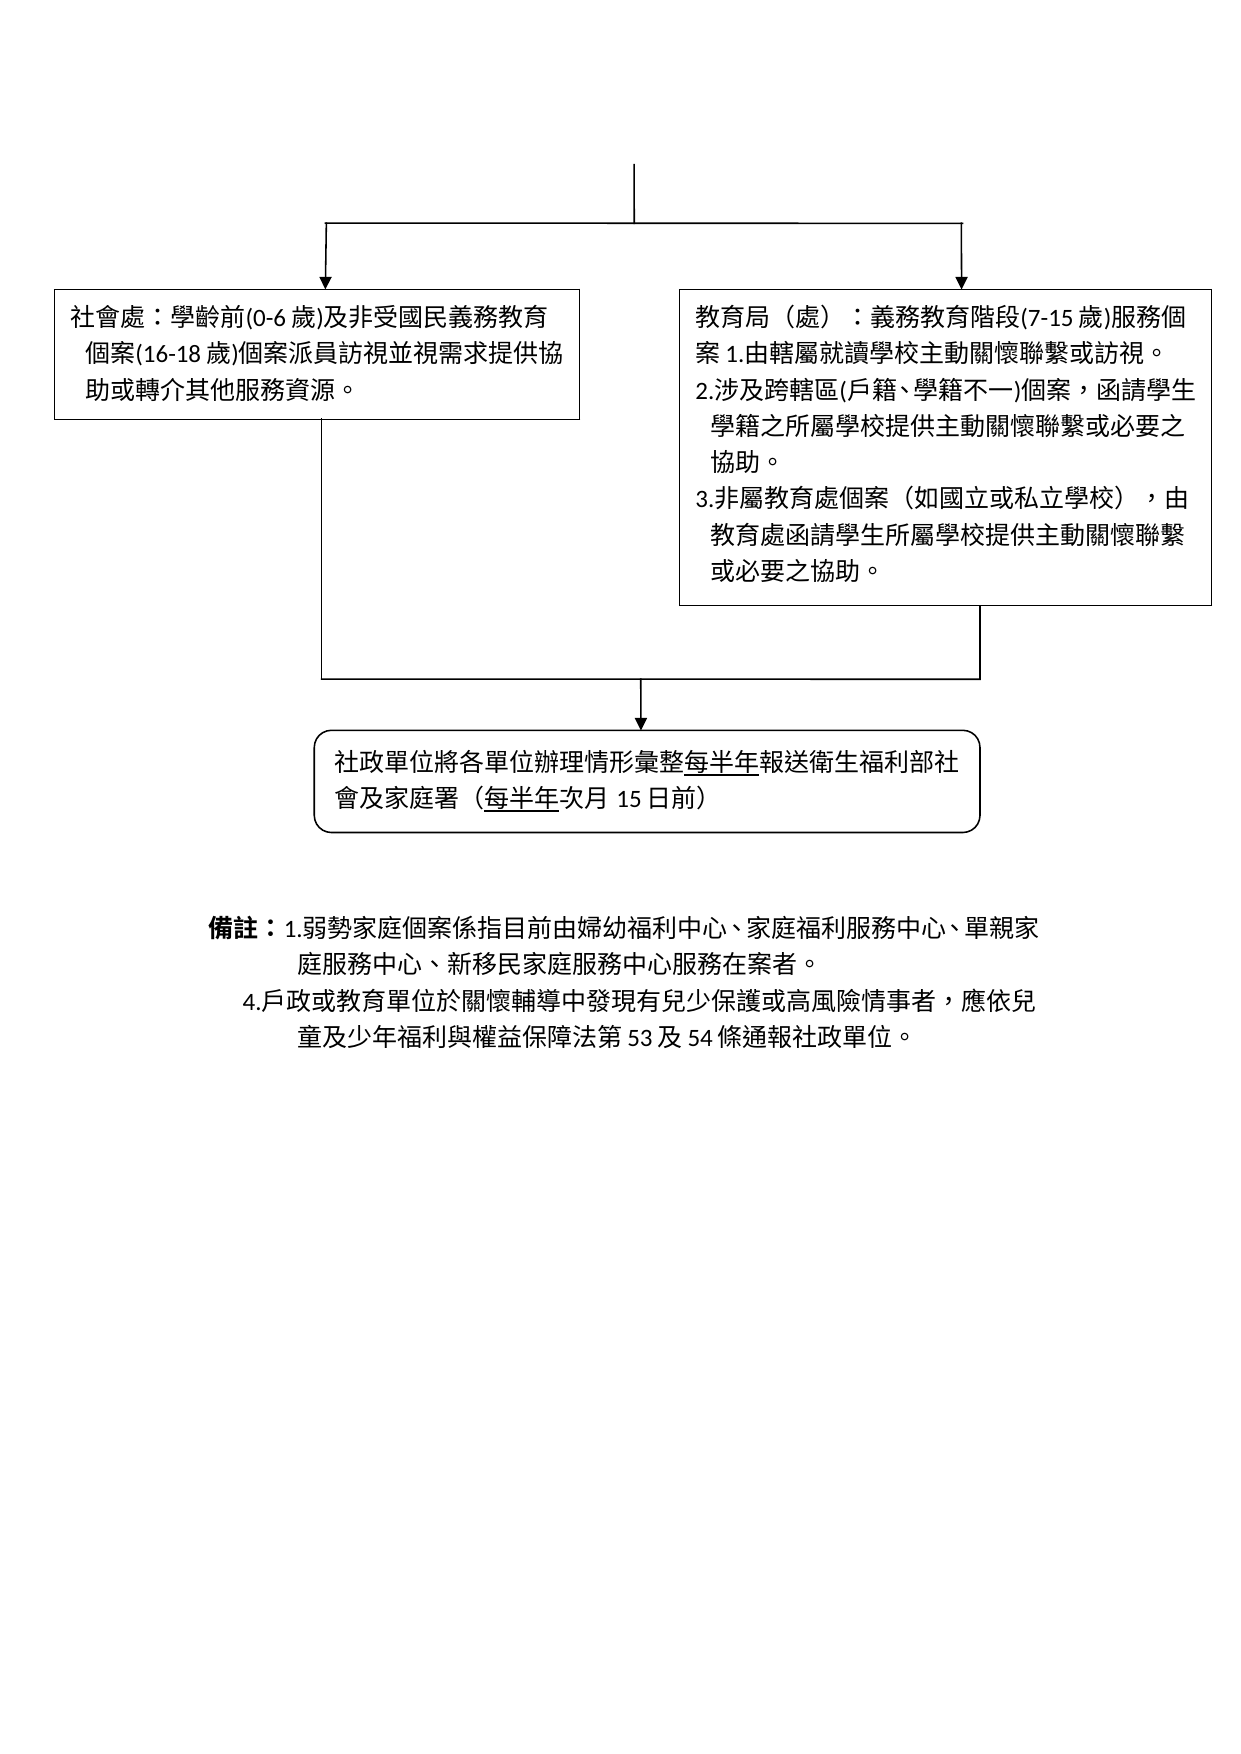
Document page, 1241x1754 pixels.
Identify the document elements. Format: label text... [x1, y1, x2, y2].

text 4.戶政或教育單位於關懷輔導中發現有兒少保護或高風險情事者，應依兒童及少年福利與權益保障法第53及54條通報社政單位。 [208, 981, 1039, 1054]
text 3.非屬教育處個案（如國立或私立學校），由教育處函請學生所屬學校提供主動關懷聯繫或必要之協助。 [695, 479, 1196, 588]
text 教育局（處）：義務教育階段(7-15歲)服務個案1.由轄屬就讀學校主動關懷聯繫或訪視。 [695, 298, 1196, 370]
text 社會處：學齡前(0-6歲)及非受國民義務教育個案(16-18歲)個案派員訪視並視需求提供協助或轉介其他服務資源。 [70, 298, 564, 406]
text 2.涉及跨轄區(戶籍、學籍不一)個案，函請學生學籍之所屬學校提供主動關懷聯繫或必要之協助。 [695, 370, 1196, 479]
text 備註：1.弱勢家庭個案係指目前由婦幼福利中心、家庭福利服務中心、單親家庭服務中心、新移民家庭服務中心服務在案者。 [208, 909, 1039, 981]
